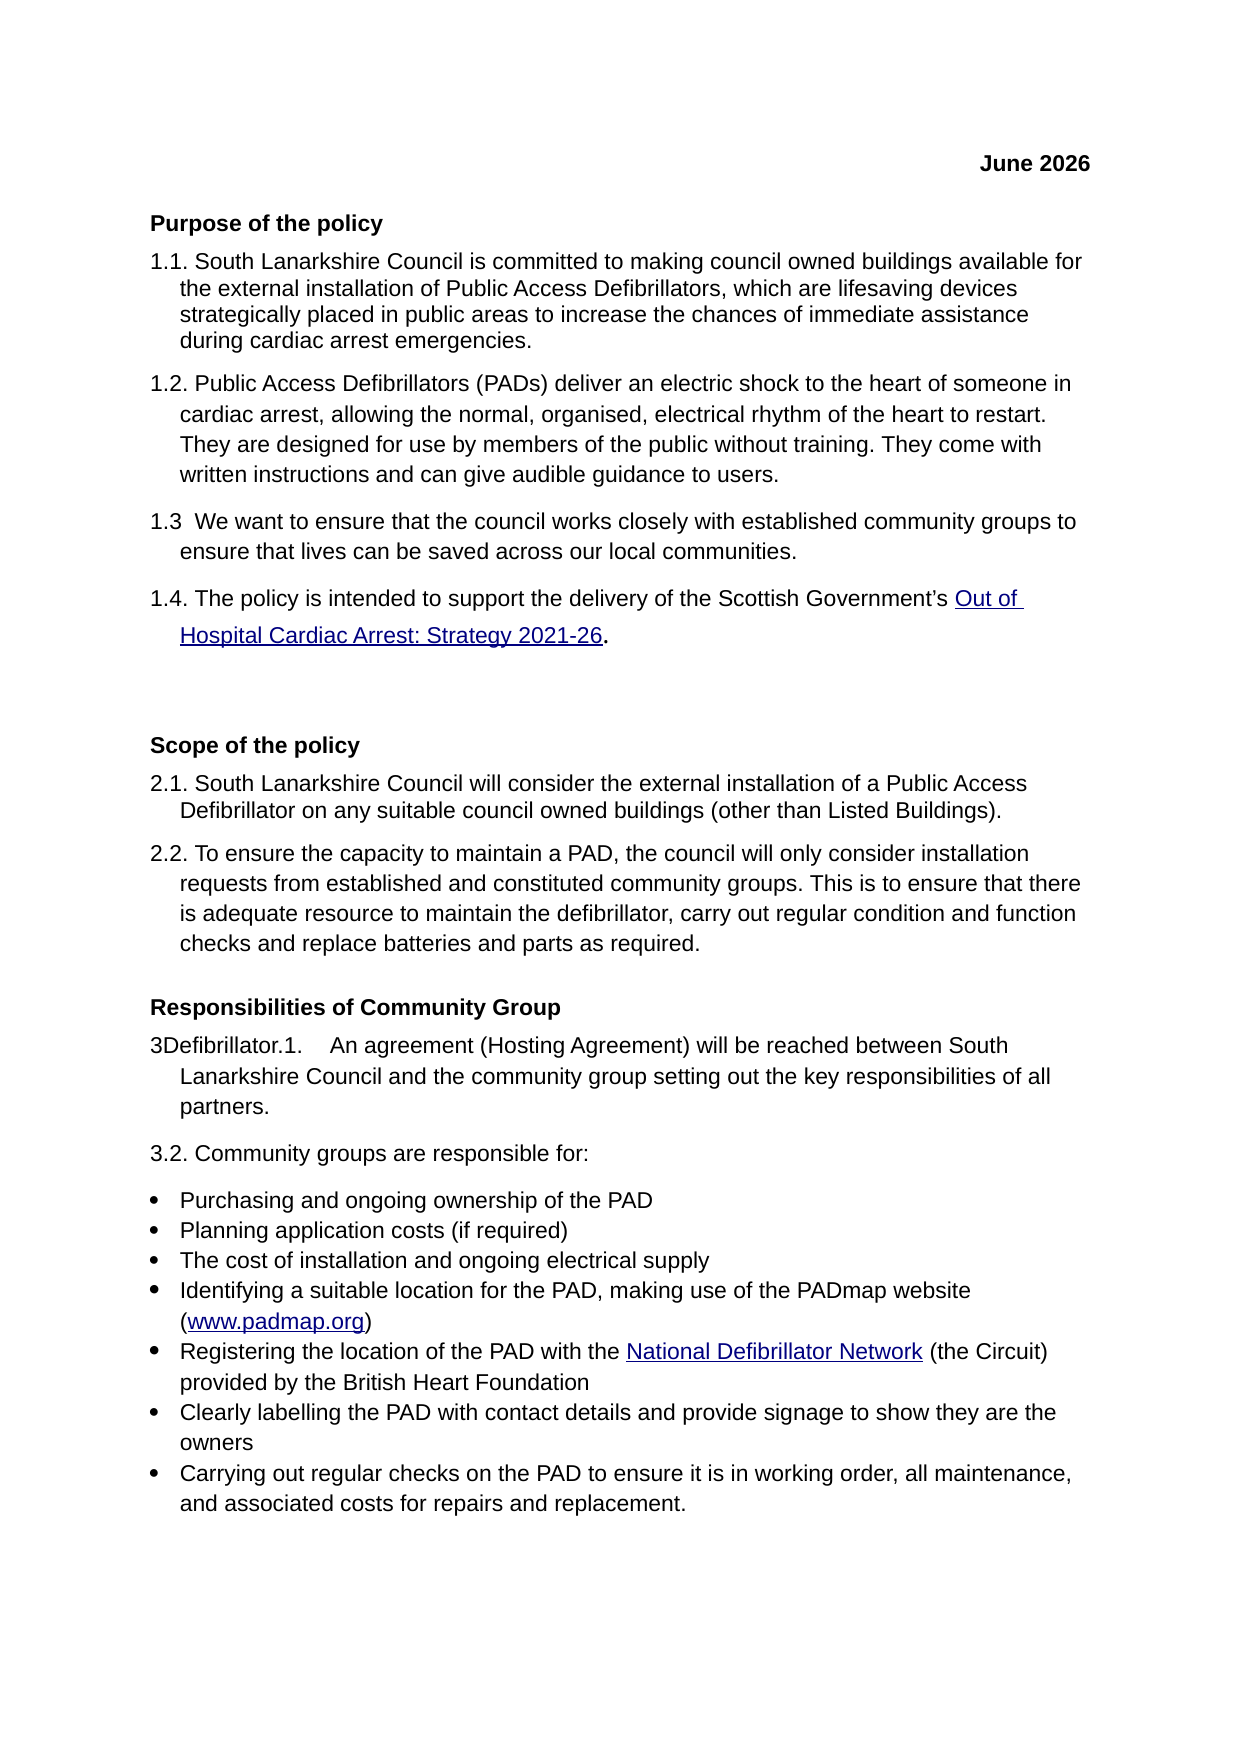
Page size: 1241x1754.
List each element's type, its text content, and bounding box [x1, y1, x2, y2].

list Purchasing and ongoing ownership of the PAD [150, 1187, 1090, 1213]
text 3Defibrillator.1. An agreement (Hosting Agreement) will be reached between South Lanarkshire Council and the community group setting out the key responsibilities of all partners. [150, 1032, 1090, 1119]
list Clearly labelling the PAD with contact details and provide signage to show they are the owners [150, 1399, 1090, 1456]
list Identifying a suitable location for the PAD, making use of the PADmap website (www.padmap.org) [150, 1277, 1090, 1334]
text 1.3 We want to ensure that the council works closely with established community groups to ensure that lives can be saved across our local communities. [150, 508, 1090, 564]
subtitle Scope of the policy [150, 732, 1090, 758]
list Registering the location of the PAD with the National Defibrillator Network (the Circuit) provided by the British Heart Foundation [150, 1338, 1090, 1395]
subtitle Responsibilities of Community Group [150, 994, 1090, 1020]
text June 2026 [150, 150, 1090, 176]
subtitle Purpose of the policy [150, 210, 1090, 236]
text 1.4. The policy is intended to support the delivery of the Scottish Government’s Out of Hospital Cardiac Arrest: Strategy 2021-26. [150, 585, 1090, 650]
text 2.1. South Lanarkshire Council will consider the external installation of a Public Access Defibrillator on any suitable council owned buildings (other than Listed Buildings). [150, 770, 1090, 823]
text 1.2. Public Access Defibrillators (PADs) deliver an electric shock to the heart of someone in cardiac arrest, allowing the normal, organised, electrical rhythm of the heart to restart. They are designed for use by members of the public without training. They come with written instructions and can give audible guidance to users. [150, 370, 1090, 487]
text 3.2. Community groups are responsible for: [150, 1140, 1090, 1166]
text 2.2. To ensure the capacity to maintain a PAD, the council will only consider installation requests from established and constituted community groups. This is to ensure that there is adequate resource to maintain the defibrillator, carry out regular condition and function checks and replace batteries and parts as required. [150, 840, 1090, 957]
list The cost of installation and ongoing electrical supply [150, 1247, 1090, 1273]
list Carrying out regular checks on the PAD to ensure it is in working order, all maintenance, and associated costs for repairs and replacement. [150, 1459, 1090, 1516]
list Planning application costs (if required) [150, 1217, 1090, 1243]
text 1.1. South Lanarkshire Council is committed to making council owned buildings available for the external installation of Public Access Defibrillators, which are lifesaving devices strategically placed in public areas to increase the chances of immediate assistance during cardiac arrest emergencies. [150, 248, 1090, 354]
